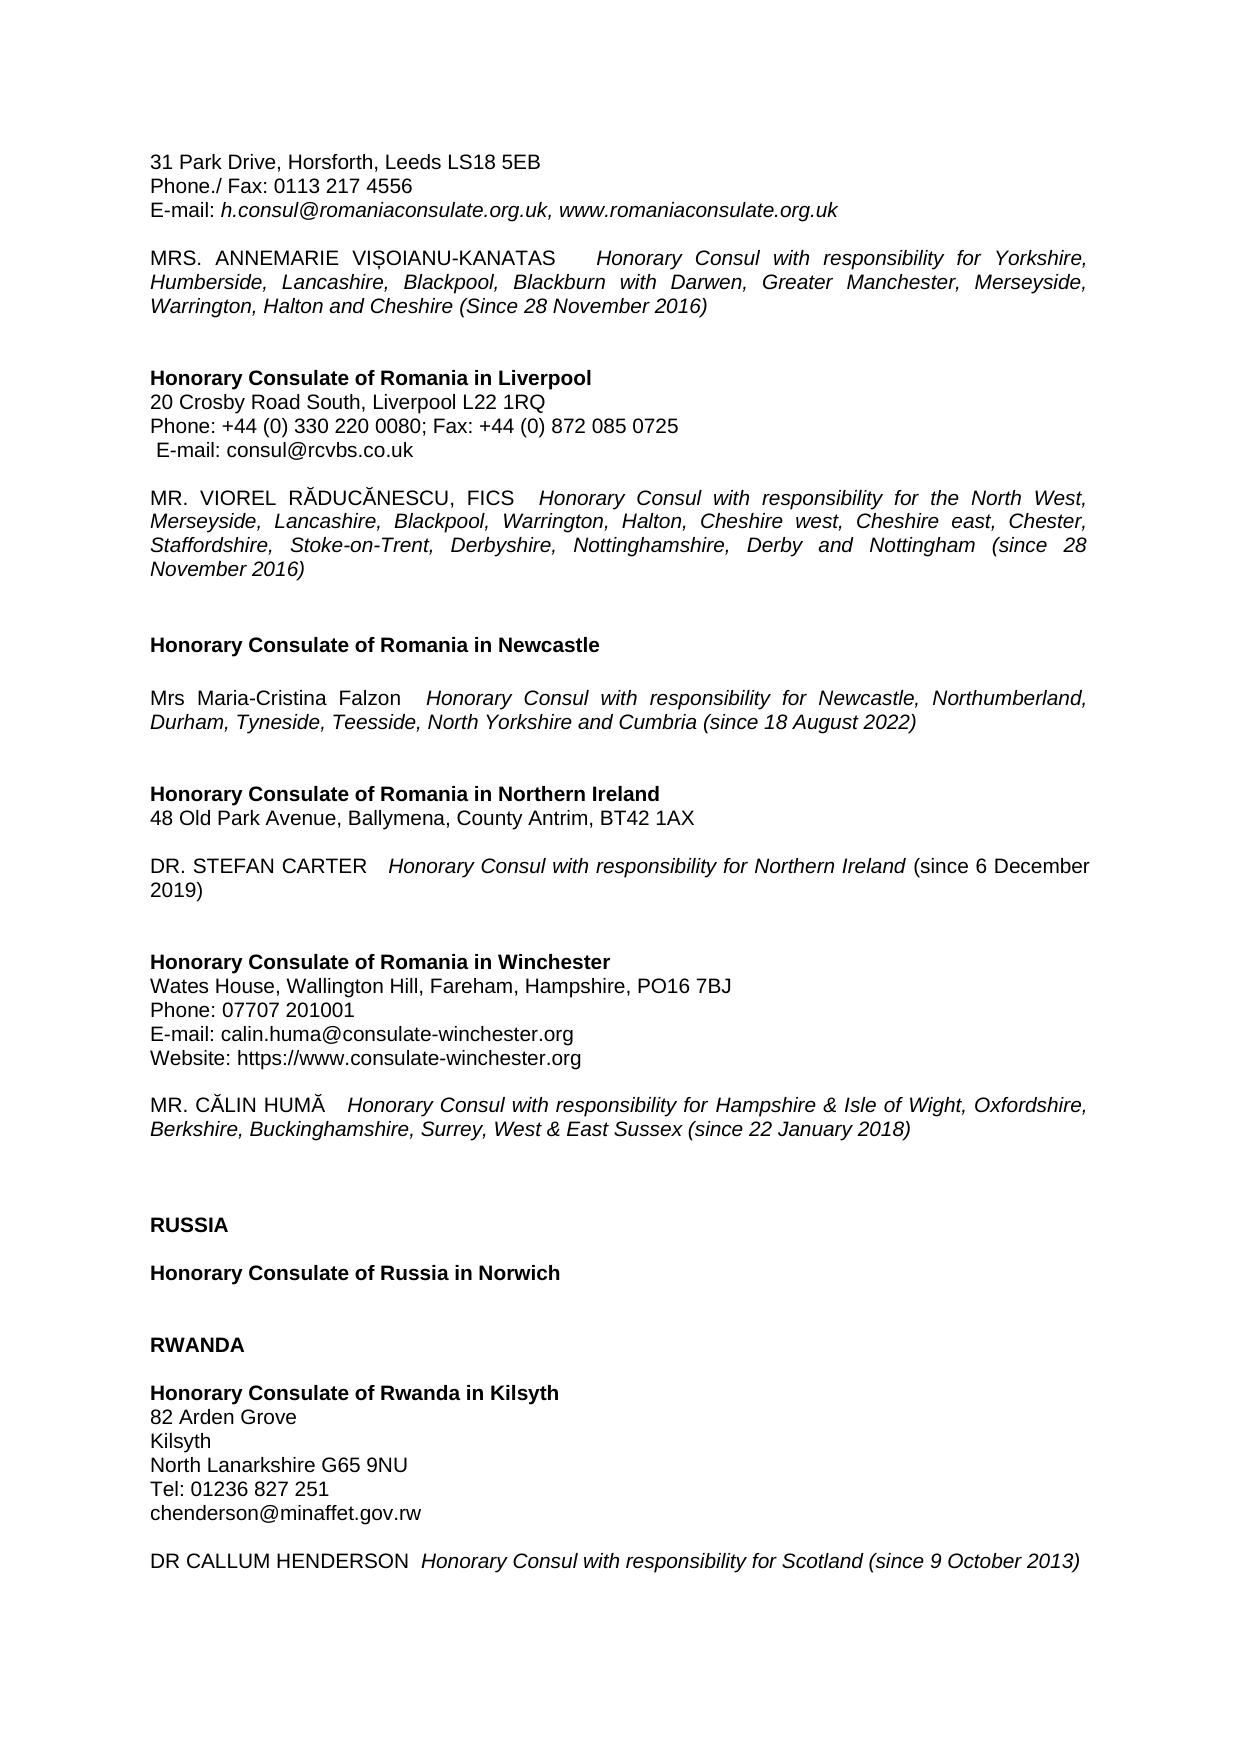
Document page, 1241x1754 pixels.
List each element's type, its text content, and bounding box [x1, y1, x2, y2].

text Honorary Consulate of Romania in Newcastle [150, 633, 1090, 657]
text Phone: 07707 201001 [150, 997, 1090, 1021]
text chenderson@minaffet.gov.rw [150, 1501, 1090, 1524]
text North Lanarkshire G65 9NU [150, 1453, 1090, 1477]
text Website: https://www.consulate-winchester.org [150, 1045, 1090, 1069]
text 31 Park Drive, Horsforth, Leeds LS18 5EB Phone./ Fax: 0113 217 4556 E-mail: h.consul@romaniaconsulate.org.uk, www.romaniaconsulate.org.uk [150, 150, 1090, 222]
text Wates House, Wallington Hill, Fareham, Hampshire, PO16 7BJ [150, 973, 1090, 997]
text Tel: 01236 827 251 [150, 1477, 1090, 1501]
text Phone: +44 (0) 330 220 0080; Fax: +44 (0) 872 085 0725 [150, 413, 1090, 437]
text MRS. ANNEMARIE VIȘOIANU-KANATAS Honorary Consul with responsibility for Yorkshire, Humberside, Lancashire, Blackpool, Blackburn with Darwen, Greater Manchester, Merseyside, Warrington, Halton and Cheshire (Since 28 November 2016) [150, 246, 1090, 318]
text 20 Crosby Road South, Liverpool L22 1RQ [150, 389, 1090, 413]
text MR. CĂLIN HUMĂ Honorary Consul with responsibility for Hampshire & Isle of Wight, Oxfordshire, Berkshire, Buckinghamshire, Surrey, West & East Sussex (since 22 January 2018) [150, 1093, 1090, 1141]
text E-mail: calin.huma@consulate-winchester.org [150, 1021, 1090, 1045]
text 48 Old Park Avenue, Ballymena, County Antrim, BT42 1AX [150, 806, 1090, 830]
text DR CALLUM HENDERSON Honorary Consul with responsibility for Scotland (since 9 October 2013) [150, 1548, 1090, 1572]
text Mrs Maria-Cristina Falzon Honorary Consul with responsibility for Newcastle, Northumberland, Durham, Tyneside, Teesside, North Yorkshire and Cumbria (since 18 August 2022) [150, 686, 1090, 734]
text RWANDA [150, 1333, 1090, 1357]
text E-mail: consul@rcvbs.co.uk [150, 437, 1090, 461]
text Honorary Consulate of Romania in Liverpool [150, 366, 1090, 389]
text Honorary Consulate of Russia in Norwich [150, 1261, 1090, 1285]
text Honorary Consulate of Romania in Northern Ireland [150, 782, 1090, 806]
text MR. VIOREL RĂDUCĂNESCU, FICS Honorary Consul with responsibility for the North West, Merseyside, Lancashire, Blackpool, Warrington, Halton, Cheshire west, Cheshire east, Chester, Staffordshire, Stoke-on-Trent, Derbyshire, Nottinghamshire, Derby and Nottingham (since 28 November 2016) [150, 485, 1090, 581]
text Kilsyth [150, 1429, 1090, 1453]
text Honorary Consulate of Romania in Winchester [150, 949, 1090, 973]
text RUSSIA [150, 1213, 1090, 1237]
text DR. STEFAN CARTER Honorary Consul with responsibility for Northern Ireland (since 6 December 2019) [150, 854, 1090, 902]
text 82 Arden Grove [150, 1405, 1090, 1429]
text Honorary Consulate of Rwanda in Kilsyth [150, 1381, 1090, 1405]
